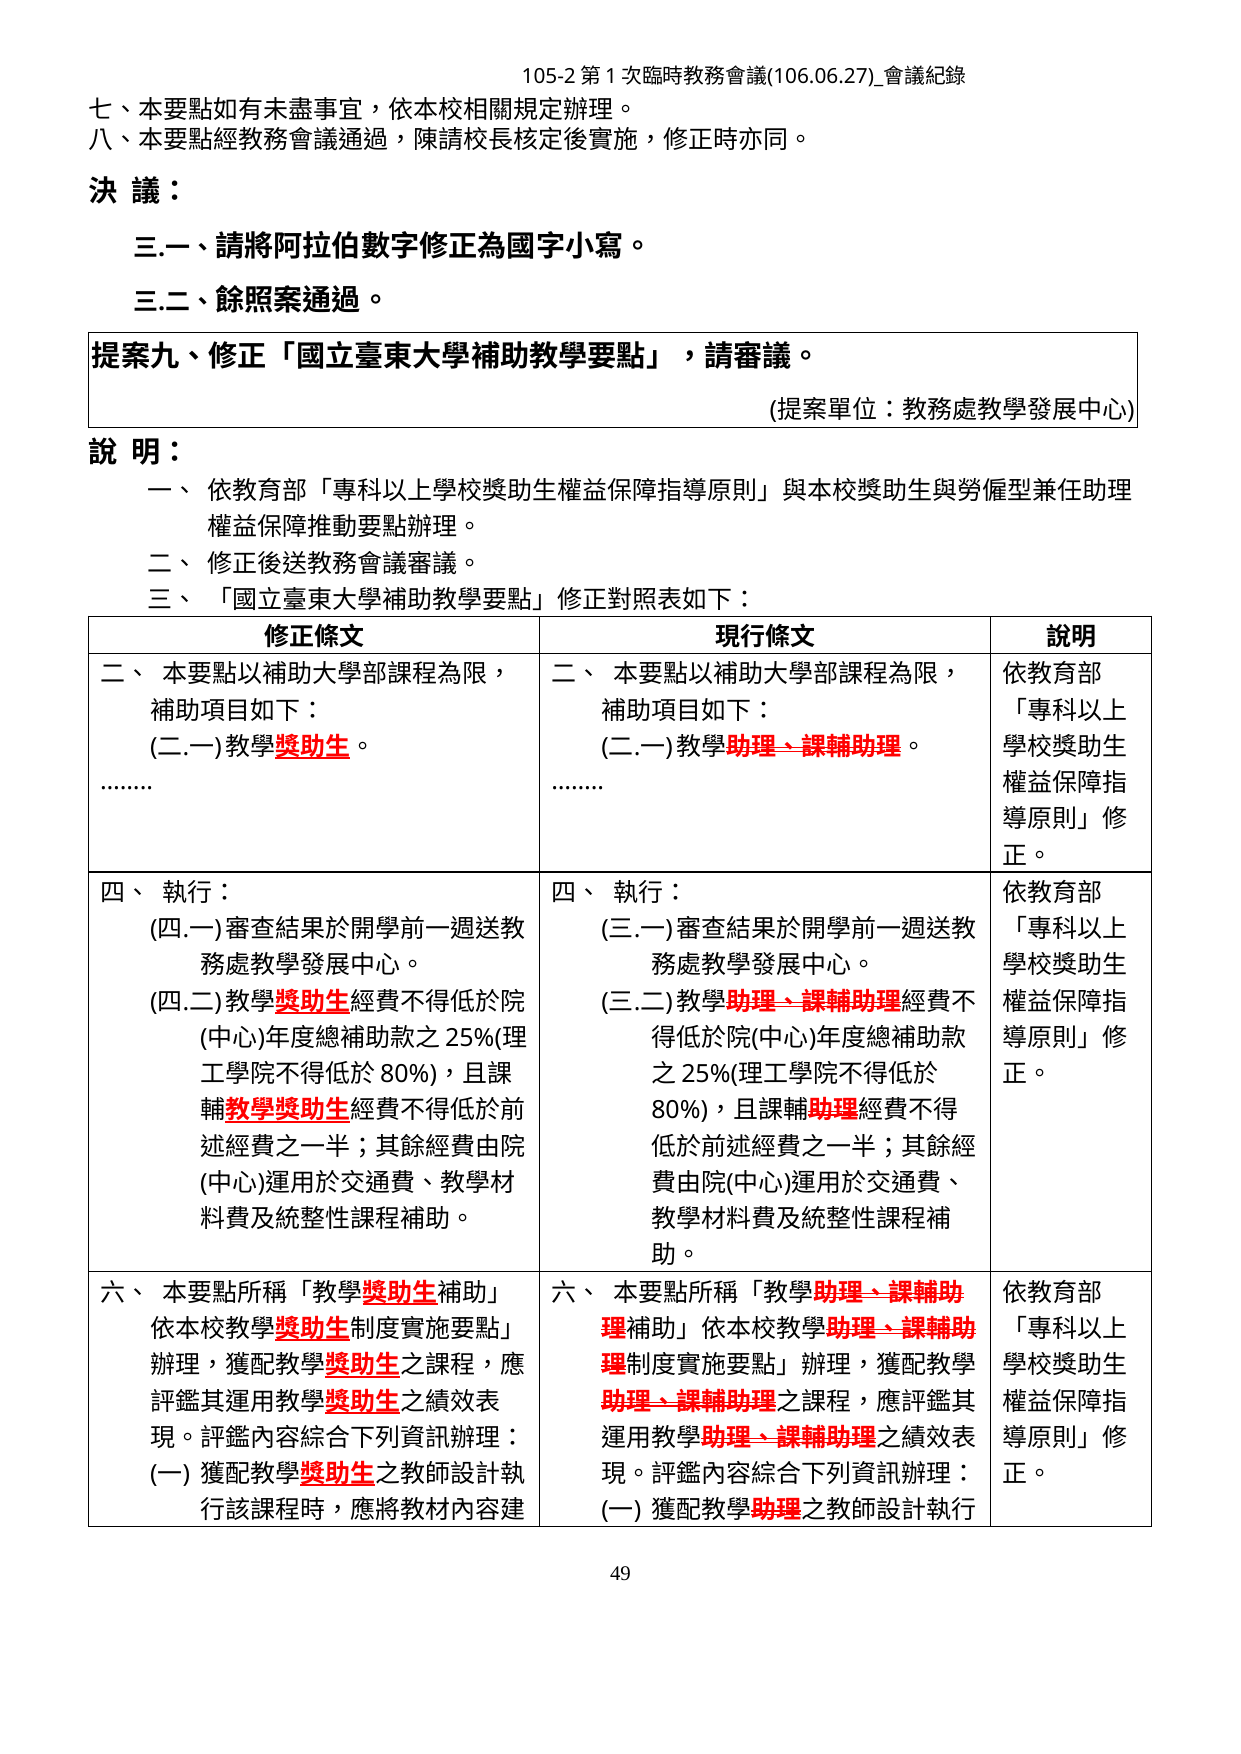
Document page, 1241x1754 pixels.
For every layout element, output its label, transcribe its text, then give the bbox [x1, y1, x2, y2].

table_cell 依教育部「專科以上學校獎助生權益保障指導原則」修正。 [991, 1272, 1151, 1526]
table_cell 本要點以補助大學部課程為限，補助項目如下： 教學獎助生。 …….. [89, 654, 539, 871]
table_cell 依教育部「專科以上學校獎助生權益保障指導原則」修正。 [991, 654, 1151, 871]
table_header 提案九、修正「國立臺東大學補助教學要點」，請審議。 (提案單位：教務處教學發展中心) [89, 333, 1137, 427]
table_cell 依教育部「專科以上學校獎助生權益保障指導原則」修正。 [991, 873, 1151, 1271]
list 七、本要點如有未盡事宜，依本校相關規定辦理。 [89, 89, 1152, 126]
list 請將阿拉伯數字修正為國字小寫。 [133, 222, 1152, 264]
table_cell 執行： 審查結果於開學前一週送教務處教學發展中心。 教學助理、課輔助理經費不得低於院(中心)年度總補助款之25%(理工學院不得低於80%)，且課輔助理經費不得低於前述經費之一半；其餘經費由院(中心)運用於交通費、教學材料費及統整性課程補助。 [540, 873, 990, 1271]
table_header 說明 [991, 617, 1151, 653]
table_header 現行條文 [540, 617, 990, 653]
list 「國立臺東大學補助教學要點」修正對照表如下： [148, 579, 1152, 616]
list 修正後送教務會議審議。 [148, 543, 1152, 579]
table_cell 本要點所稱「教學助理、課輔助理補助」依本校教學助理、課輔助理制度實施要點」辦理，獲配教學助理、課輔助理之課程，應評鑑其運用教學助理、課輔助理之績效表現。評鑑內容綜合下列資訊辦理： 獲配教學助理之教師設計執行 [540, 1272, 990, 1526]
text 八、本要點經教務會議通過，陳請校長核定後實施，修正時亦同。 [89, 126, 1152, 155]
list 依教育部「專科以上學校獎助生權益保障指導原則」與本校獎助生與勞僱型兼任助理權益保障推動要點辦理。 [148, 471, 1152, 543]
list 餘照案通過。 [133, 277, 1152, 319]
table_cell 執行： 審查結果於開學前一週送教務處教學發展中心。 教學獎助生經費不得低於院(中心)年度總補助款之25%(理工學院不得低於80%)，且課輔教學獎助生經費不得低於前述經費之一半；其餘經費由院(中心)運用於交通費、教學材料費及統整性課程補助。 [89, 873, 539, 1271]
text 決 議： [89, 167, 1152, 209]
table_cell 本要點以補助大學部課程為限，補助項目如下： 教學助理、課輔助理。 …….. [540, 654, 990, 871]
table_cell 本要點所稱「教學獎助生補助」依本校教學獎助生制度實施要點」辦理，獲配教學獎助生之課程，應評鑑其運用教學獎助生之績效表現。評鑑內容綜合下列資訊辦理： 獲配教學獎助生之教師設計執行該課程時，應將教材內容建 [89, 1272, 539, 1526]
table_header 修正條文 [89, 617, 539, 653]
text 說 明： [89, 428, 1152, 471]
